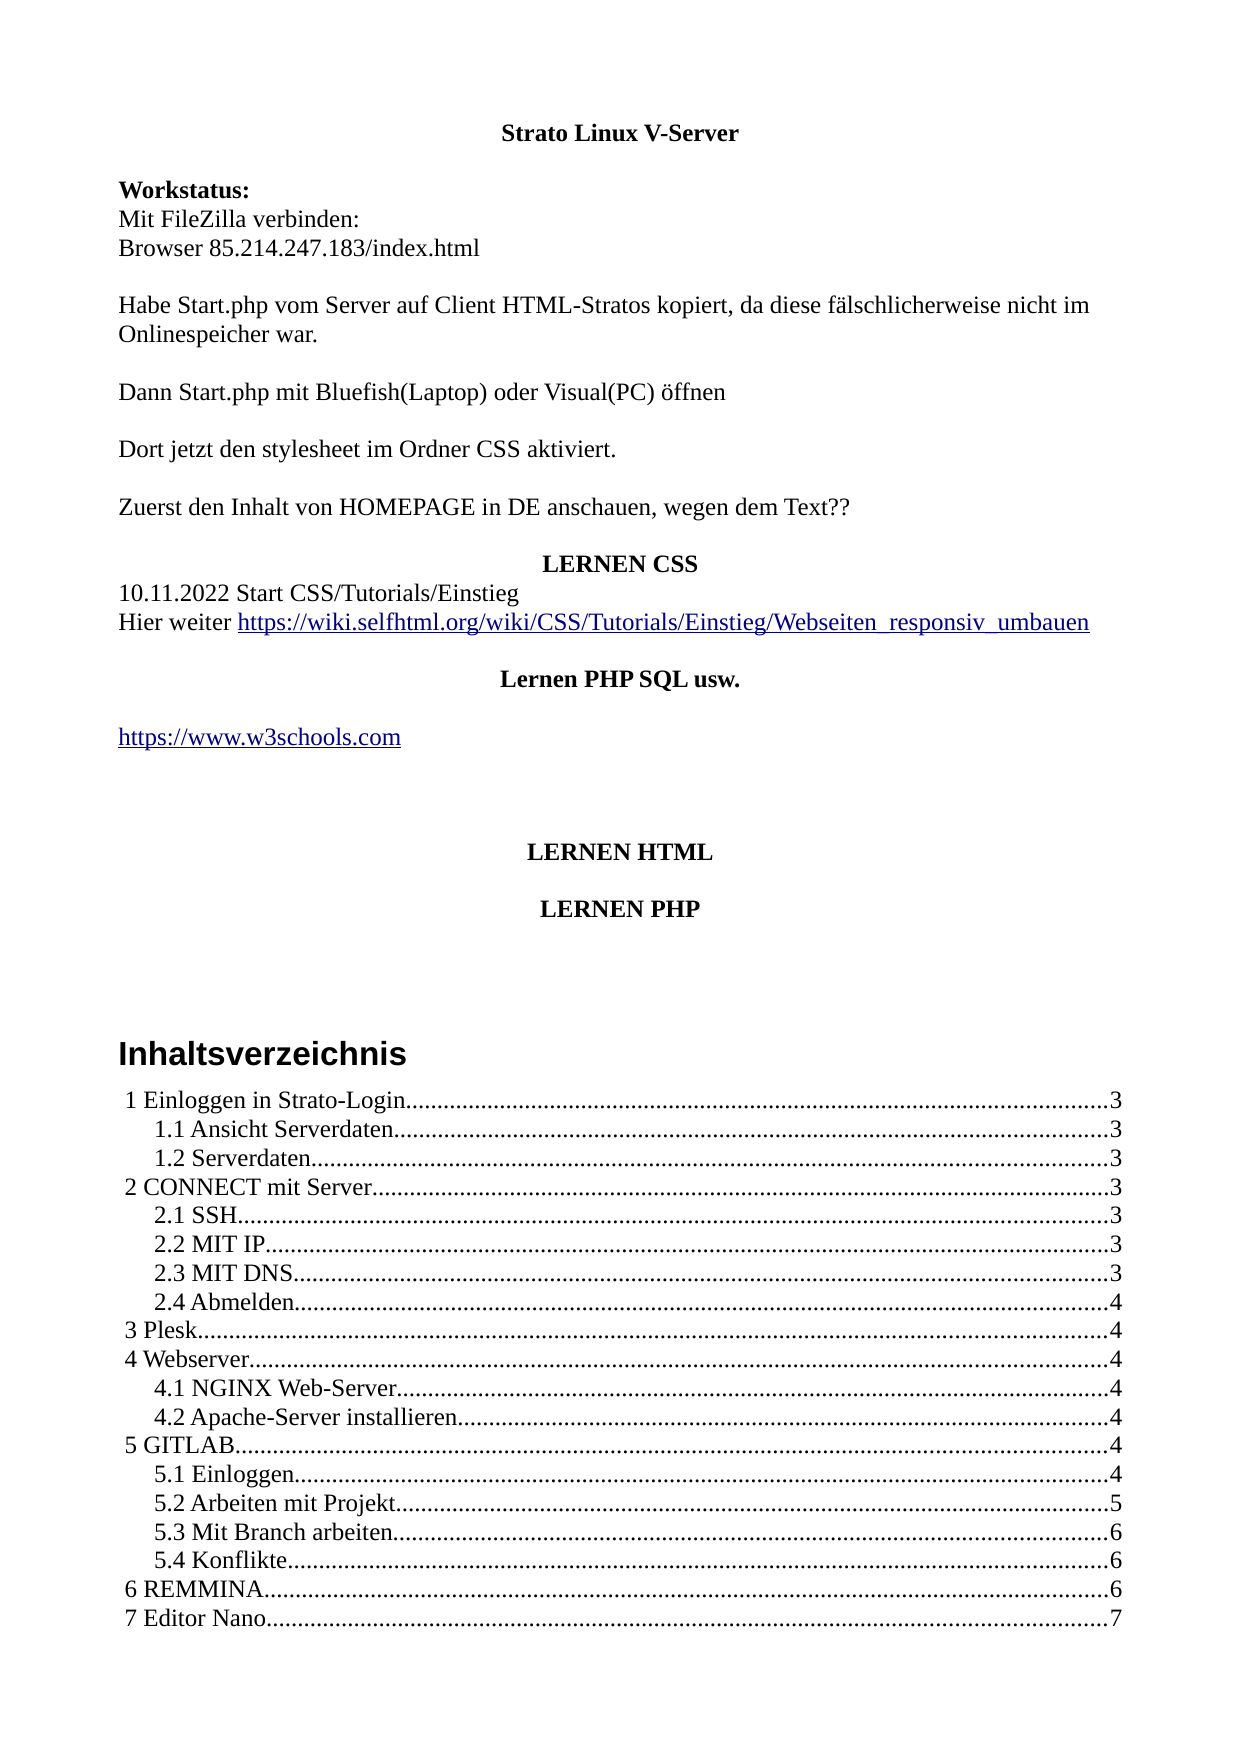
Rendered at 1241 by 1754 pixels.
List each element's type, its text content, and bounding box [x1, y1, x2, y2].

text Dann Start.php mit Bluefish(Laptop) oder Visual(PC) öffnen [118, 377, 1122, 406]
text 10.11.2022 Start CSS/Tutorials/Einstieg [118, 578, 1122, 607]
text https://www.w3schools.com [118, 722, 1122, 751]
text 1.2 Serverdaten 3 [148, 1143, 1122, 1172]
text Lernen PHP SQL usw. [118, 664, 1122, 693]
text 2.2 MIT IP 3 [148, 1229, 1122, 1258]
text 3 Plesk 4 [118, 1315, 1122, 1344]
text Hier weiter https://wiki.selfhtml.org/wiki/CSS/Tutorials/Einstieg/Webseiten_responsiv_umbauen [118, 607, 1122, 636]
text Mit FileZilla verbinden: [118, 204, 1122, 233]
text 2.4 Abmelden 4 [148, 1287, 1122, 1315]
text 5.2 Arbeiten mit Projekt 5 [148, 1488, 1122, 1517]
text 4.1 NGINX Web-Server 4 [148, 1373, 1122, 1402]
text 2 CONNECT mit Server 3 [118, 1172, 1122, 1200]
text 2.3 MIT DNS 3 [148, 1258, 1122, 1287]
text 2.1 SSH 3 [148, 1200, 1122, 1229]
text Zuerst den Inhalt von HOMEPAGE in DE anschauen, wegen dem Text?? [118, 492, 1122, 521]
text Browser 85.214.247.183/index.html [118, 233, 1122, 262]
text LERNEN CSS [118, 549, 1122, 578]
text 1 Einloggen in Strato-Login 3 [118, 1085, 1122, 1114]
text LERNEN HTML [118, 837, 1122, 866]
text 5 GITLAB 4 [118, 1430, 1122, 1459]
text 1.1 Ansicht Serverdaten 3 [148, 1114, 1122, 1143]
text 5.4 Konflikte 6 [148, 1545, 1122, 1574]
text Strato Linux V-Server [118, 118, 1122, 147]
text 4.2 Apache-Server installieren 4 [148, 1402, 1122, 1430]
text Workstatus: [118, 176, 1122, 204]
text 5.3 Mit Branch arbeiten 6 [148, 1517, 1122, 1545]
text Habe Start.php vom Server auf Client HTML-Stratos kopiert, da diese fälschlicherweise nicht im Onlinespeicher war. [118, 291, 1122, 348]
subtitle Inhaltsverzeichnis [118, 1034, 1122, 1073]
text Dort jetzt den stylesheet im Ordner CSS aktiviert. [118, 434, 1122, 463]
text 4 Webserver 4 [118, 1344, 1122, 1373]
text 6 REMMINA 6 [118, 1574, 1122, 1603]
text 5.1 Einloggen 4 [148, 1459, 1122, 1488]
text 7 Editor Nano 7 [118, 1603, 1122, 1632]
text LERNEN PHP [118, 894, 1122, 923]
